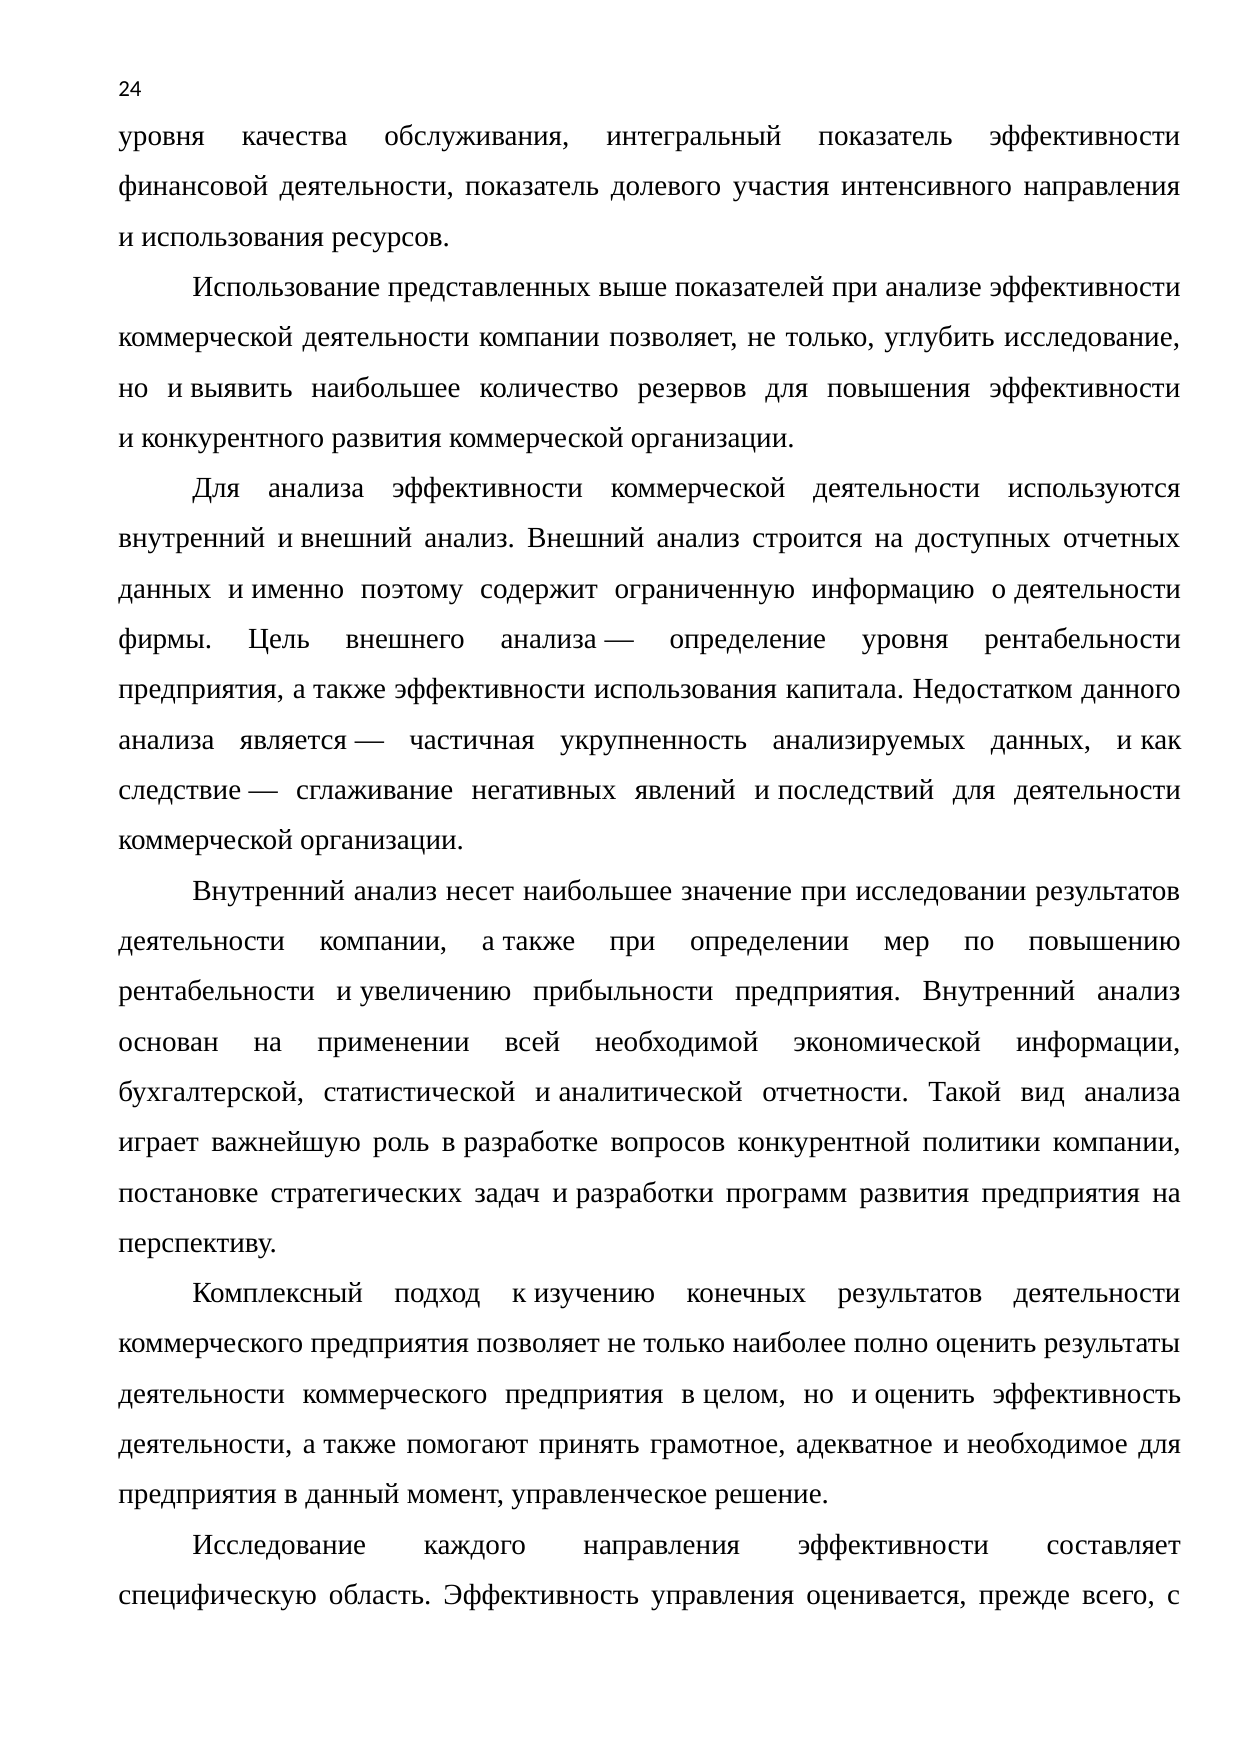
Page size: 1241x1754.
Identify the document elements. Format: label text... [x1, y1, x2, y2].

text Комплексный подход к изучению конечных результатов деятельности коммерческого предприятия позволяет не только наиболее полно оценить результаты деятельности коммерческого предприятия в целом, но и оценить эффективность деятельности, а также помогают принять грамотное, адекватное и необходимое для предприятия в данный момент, управленческое решение. [118, 1275, 1181, 1510]
text Использование представленных выше показателей при анализе эффективности коммерческой деятельности компании позволяет, не только, углубить исследование, но и выявить наибольшее количество резервов для повышения эффективности и конкурентного развития коммерческой организации. [118, 269, 1181, 453]
text Внутренний анализ несет наибольшее значение при исследовании результатов деятельности компании, а также при определении мер по повышению рентабельности и увеличению прибыльности предприятия. Внутренний анализ основан на применении всей необходимой экономической информации, бухгалтерской, статистической и аналитической отчетности. Такой вид анализа играет важнейшую роль в разработке вопросов конкурентной политики компании, постановке стратегических задач и разработки программ развития предприятия на перспективу. [118, 873, 1181, 1258]
text уровня качества обслуживания, интегральный показатель эффективности финансовой деятельности, показатель долевого участия интенсивного направления и использования ресурсов. [118, 118, 1181, 252]
text Для анализа эффективности коммерческой деятельности используются внутренний и внешний анализ. Внешний анализ строится на доступных отчетных данных и именно поэтому содержит ограниченную информацию о деятельности фирмы. Цель внешнего анализа — определение уровня рентабельности предприятия, а также эффективности использования капитала. Недостатком данного анализа является — частичная укрупненность анализируемых данных, и как следствие — сглаживание негативных явлений и последствий для деятельности коммерческой организации. [118, 470, 1181, 856]
text Исследование каждого направления эффективности составляет специфическую область. Эффективность управления оценивается, прежде всего, с [118, 1527, 1181, 1611]
